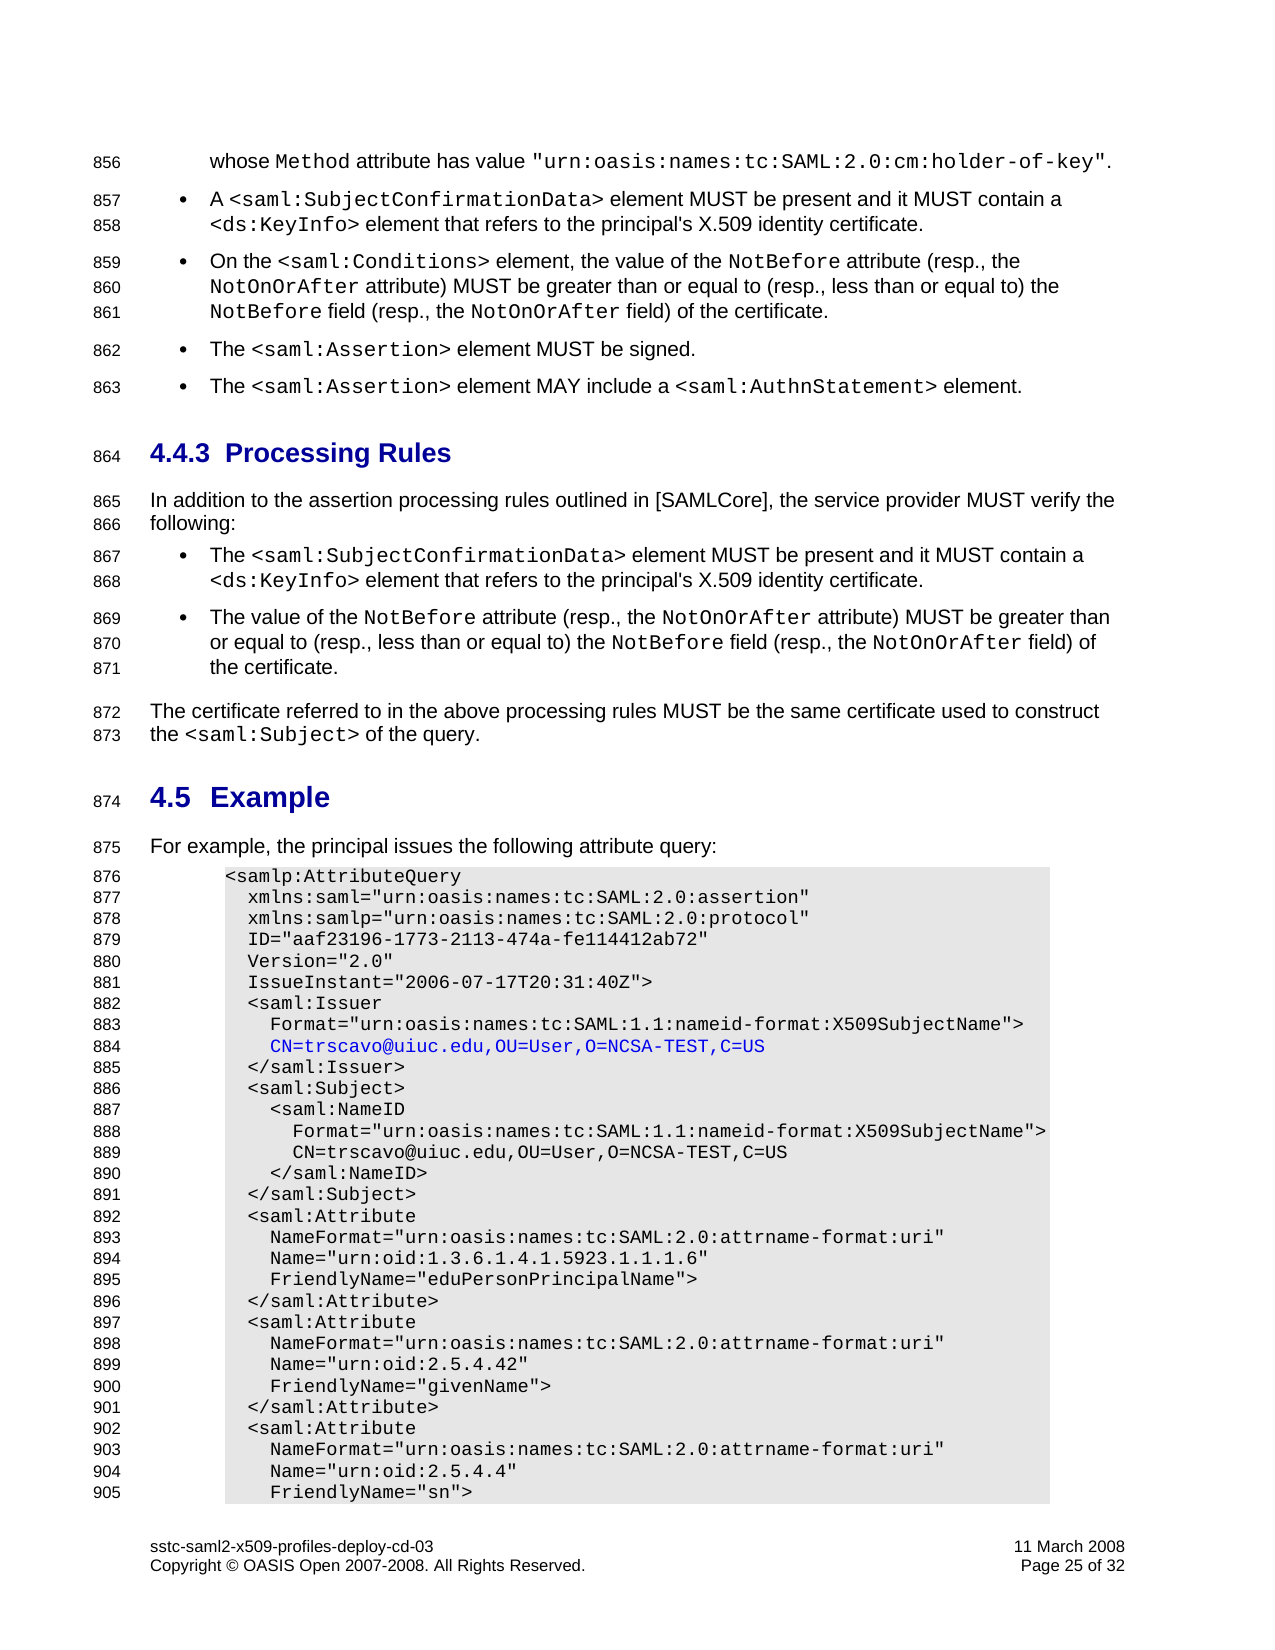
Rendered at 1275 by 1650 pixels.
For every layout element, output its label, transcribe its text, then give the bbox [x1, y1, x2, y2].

subtitle Processing Rules [150, 437, 1125, 468]
text </saml:Attribute> [225, 1398, 1050, 1419]
text <saml:Attribute [225, 1313, 1050, 1334]
text <saml:Attribute [225, 1207, 1050, 1228]
text Name="urn:oid:2.5.4.4" [225, 1462, 1050, 1483]
text <samlp:AttributeQuery [225, 867, 1050, 888]
text <saml:Attribute [225, 1419, 1050, 1440]
text NameFormat="urn:oasis:names:tc:SAML:2.0:attrname-format:uri" [225, 1334, 1050, 1355]
subtitle Example [150, 781, 1125, 814]
list The <saml:Assertion> element MAY include a <saml:AuthnStatement> element. [180, 375, 1125, 400]
text <saml:Subject> [225, 1079, 1050, 1100]
text NameFormat="urn:oasis:names:tc:SAML:2.0:attrname-format:uri" [225, 1440, 1050, 1462]
list A <saml:SubjectConfirmationData> element MUST be present and it MUST contain a <ds:KeyInfo> element that refers to the principal's X.509 identity certificate. [180, 187, 1125, 237]
list The <saml:Assertion> element MUST be signed. [180, 337, 1125, 362]
text <saml:NameID [225, 1100, 1050, 1122]
text Format="urn:oasis:names:tc:SAML:1.1:nameid-format:X509SubjectName"> [225, 1122, 1050, 1143]
text The certificate referred to in the above processing rules MUST be the same certificate used to construct the <saml:Subject> of the query. [150, 700, 1125, 748]
text </saml:Attribute> [225, 1292, 1050, 1313]
text ID="aaf23196-1773-2113-474a-fe114412ab72" [225, 930, 1050, 952]
text xmlns:samlp="urn:oasis:names:tc:SAML:2.0:protocol" [225, 909, 1050, 930]
text CN=trscavo@uiuc.edu,OU=User,O=NCSA-TEST,C=US [225, 1037, 1050, 1058]
text Name="urn:oid:1.3.6.1.4.1.5923.1.1.1.6" [225, 1249, 1050, 1270]
text CN=trscavo@uiuc.edu,OU=User,O=NCSA-TEST,C=US [225, 1143, 1050, 1164]
list On the <saml:Conditions> element, the value of the NotBefore attribute (resp., the NotOnOrAfter attribute) MUST be greater than or equal to (resp., less than or equal to) the NotBefore field (resp., the NotOnOrAfter field) of the certificate. [180, 250, 1125, 325]
list The <saml:SubjectConfirmationData> element MUST be present and it MUST contain a <ds:KeyInfo> element that refers to the principal's X.509 identity certificate. [180, 543, 1125, 593]
text In addition to the assertion processing rules outlined in [SAMLCore], the service provider MUST verify the following: [150, 488, 1125, 535]
text </saml:Subject> [225, 1185, 1050, 1207]
text xmlns:saml="urn:oasis:names:tc:SAML:2.0:assertion" [225, 888, 1050, 909]
text For example, the principal issues the following attribute query: [150, 835, 1125, 858]
text <saml:Issuer [225, 994, 1050, 1015]
text FriendlyName="givenName"> [225, 1377, 1050, 1398]
list whose Method attribute has value "urn:oasis:names:tc:SAML:2.0:cm:holder-of-key". [180, 150, 1125, 175]
text IssueInstant="2006-07-17T20:31:40Z"> [225, 973, 1050, 994]
list The value of the NotBefore attribute (resp., the NotOnOrAfter attribute) MUST be greater than or equal to (resp., less than or equal to) the NotBefore field (resp., the NotOnOrAfter field) of the certificate. [180, 606, 1125, 679]
text Version="2.0" [225, 952, 1050, 973]
text FriendlyName="eduPersonPrincipalName"> [225, 1270, 1050, 1292]
text </saml:Issuer> [225, 1058, 1050, 1079]
text Name="urn:oid:2.5.4.42" [225, 1355, 1050, 1377]
text </saml:NameID> [225, 1164, 1050, 1185]
text FriendlyName="sn"> [225, 1483, 1050, 1504]
text NameFormat="urn:oasis:names:tc:SAML:2.0:attrname-format:uri" [225, 1228, 1050, 1249]
text Format="urn:oasis:names:tc:SAML:1.1:nameid-format:X509SubjectName"> [225, 1015, 1050, 1037]
